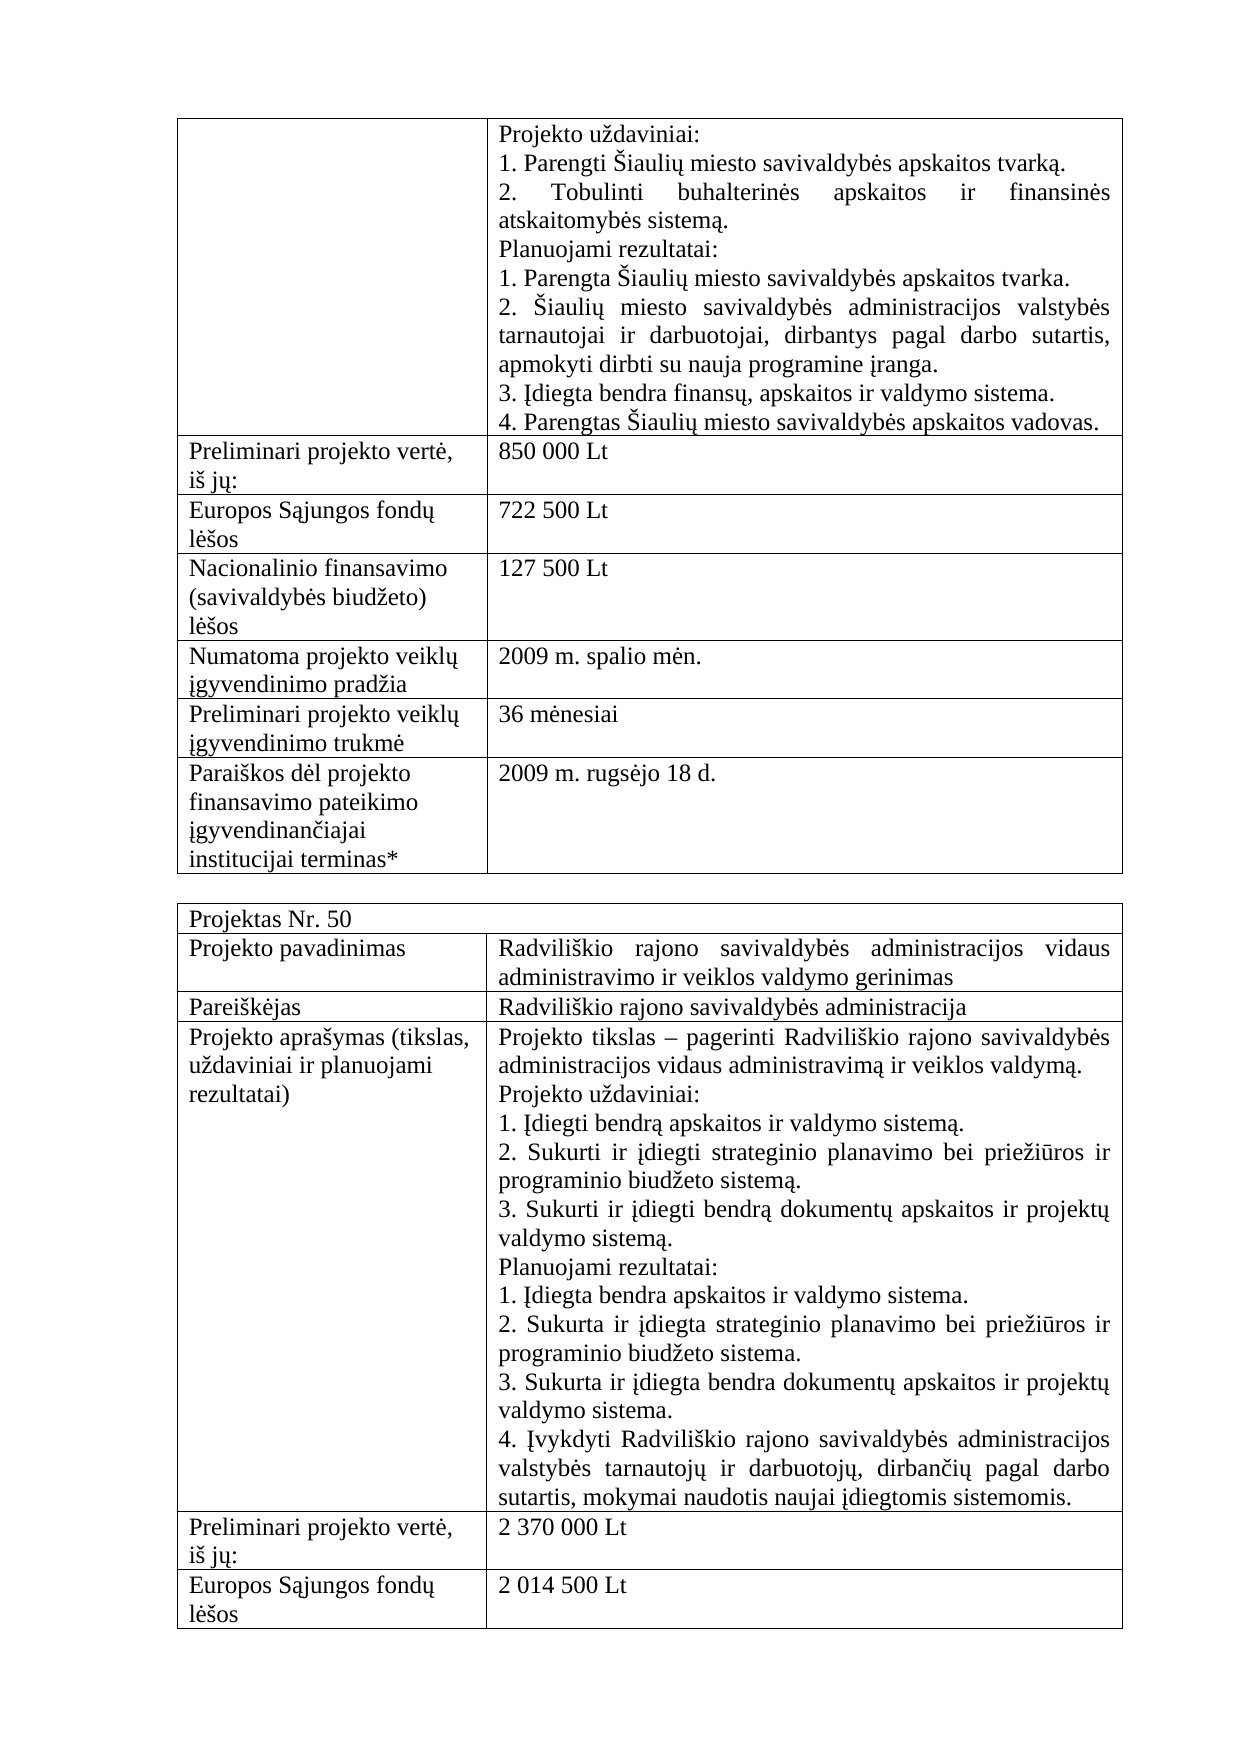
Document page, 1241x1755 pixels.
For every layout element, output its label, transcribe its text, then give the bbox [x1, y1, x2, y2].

table_cell 2009 m. spalio mėn. [488, 641, 1122, 698]
table_cell Nacionalinio finansavimo (savivaldybės biudžeto) lėšos [178, 554, 487, 640]
table_header Projektas Nr. 50 [178, 904, 1122, 932]
table_cell Projekto aprašymas (tikslas, uždaviniai ir planuojami rezultatai) [178, 1022, 486, 1511]
table_cell 2 370 000 Lt [487, 1512, 1122, 1569]
table_cell Preliminari projekto vertė, iš jų: [178, 436, 487, 494]
table_cell Paraiškos dėl projekto finansavimo pateikimo įgyvendinančiajai institucijai terminas* [178, 758, 487, 873]
table_cell Radviliškio rajono savivaldybės administracijos vidaus administravimo ir veiklos valdymo gerinimas [487, 934, 1122, 991]
table_cell Preliminari projekto veiklų įgyvendinimo trukmė [178, 699, 487, 757]
table_cell Projekto pavadinimas [178, 934, 486, 991]
table_cell Europos Sąjungos fondų lėšos [178, 495, 487, 552]
table_cell 850 000 Lt [488, 436, 1122, 494]
table_cell Projekto uždaviniai: 1. Parengti Šiaulių miesto savivaldybės apskaitos tvarką. 2. Tobulinti buhalterinės apskaitos ir finansinės atskaitomybės sistemą. Planuojami rezultatai: 1. Parengta Šiaulių miesto savivaldybės apskaitos tvarka. 2. Šiaulių miesto savivaldybės administracijos valstybės tarnautojai ir darbuotojai, dirbantys pagal darbo sutartis, apmokyti dirbti su nauja programine įranga. 3. Įdiegta bendra finansų, apskaitos ir valdymo sistema. 4. Parengtas Šiaulių miesto savivaldybės apskaitos vadovas. [488, 119, 1122, 435]
table_cell Numatoma projekto veiklų įgyvendinimo pradžia [178, 641, 487, 698]
table_cell Radviliškio rajono savivaldybės administracija [487, 992, 1122, 1021]
table_cell 2 014 500 Lt [487, 1570, 1122, 1628]
table_cell Pareiškėjas [178, 992, 486, 1021]
table_cell Projekto tikslas – pagerinti Radviliškio rajono savivaldybės administracijos vidaus administravimą ir veiklos valdymą. Projekto uždaviniai: 1. Įdiegti bendrą apskaitos ir valdymo sistemą. 2. Sukurti ir įdiegti strateginio planavimo bei priežiūros ir programinio biudžeto sistemą. 3. Sukurti ir įdiegti bendrą dokumentų apskaitos ir projektų valdymo sistemą. Planuojami rezultatai: 1. Įdiegta bendra apskaitos ir valdymo sistema. 2. Sukurta ir įdiegta strateginio planavimo bei priežiūros ir programinio biudžeto sistema. 3. Sukurta ir įdiegta bendra dokumentų apskaitos ir projektų valdymo sistema. 4. Įvykdyti Radviliškio rajono savivaldybės administracijos valstybės tarnautojų ir darbuotojų, dirbančių pagal darbo sutartis, mokymai naudotis naujai įdiegtomis sistemomis. [487, 1022, 1122, 1511]
table_cell [178, 119, 487, 435]
table_cell 2009 m. rugsėjo 18 d. [488, 758, 1122, 873]
table_cell 36 mėnesiai [488, 699, 1122, 757]
table_cell Preliminari projekto vertė, iš jų: [178, 1512, 486, 1569]
table_cell 127 500 Lt [488, 554, 1122, 640]
table_cell 722 500 Lt [488, 495, 1122, 552]
table_cell Europos Sąjungos fondų lėšos [178, 1570, 486, 1628]
